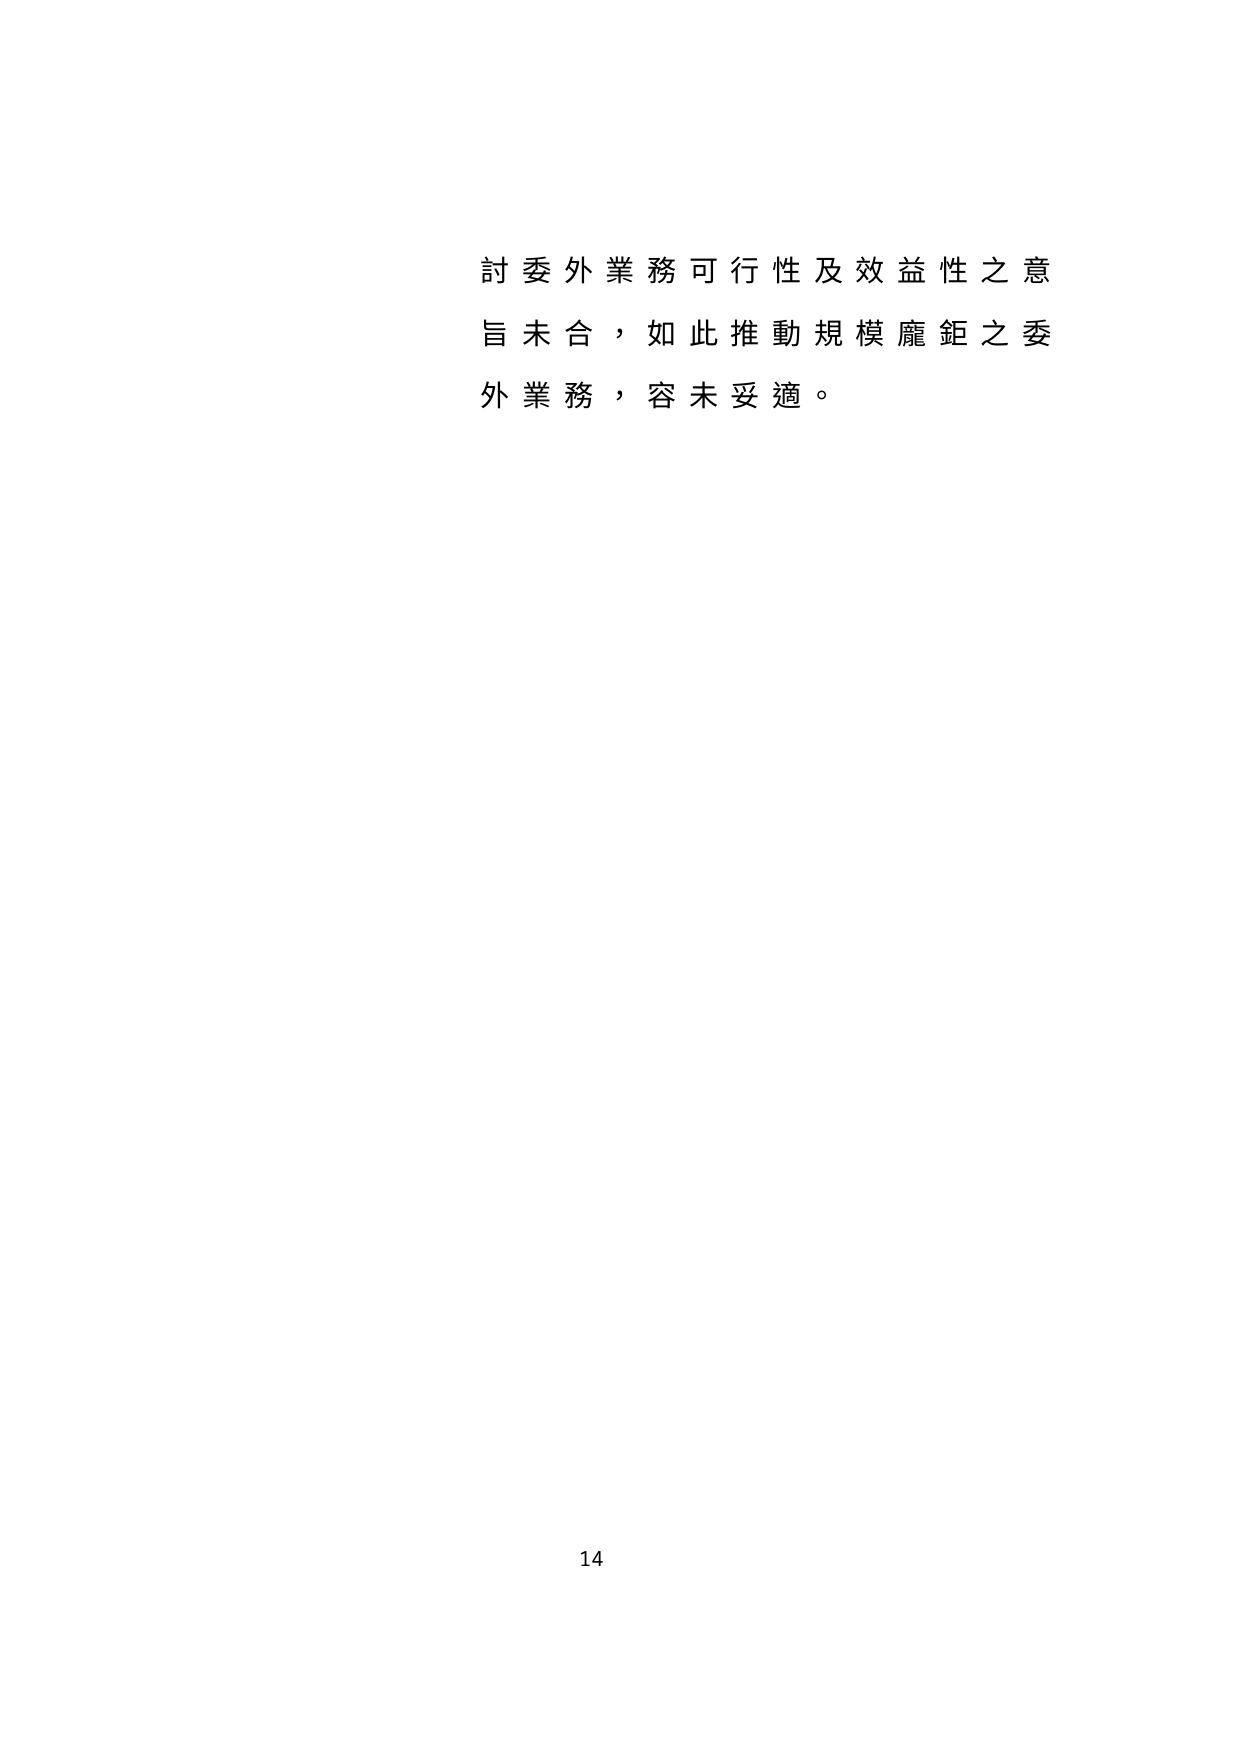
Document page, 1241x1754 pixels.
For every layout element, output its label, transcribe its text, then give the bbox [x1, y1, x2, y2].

list 外交部以相關委外業務標準作業程序業已制度化，各單位業務委外辦理均遵照政府採購法等規範辦理等為由，於108年4月1日停止適用該部前自96年1月1日起實施之「外交部暨所屬機關推動業務委託民間辦理評核要點」，回歸適用委外要點相關規定，並取消每年為審查委外情形而召開之專案小組會議，改以書面審查，至各單位如認有必要者，則個案提請專案小組召開會議討論。然近年來中央機關委辦費預算逐年增加，主要集中於經濟部、教育部、農委會、衛福部及外交部主管，年度委辦費預算均逾10億元（詳附表3-7-3），其中外交部104年度至108年度委辦費預算介於10億元至12億元之間，委辦經費龐鉅，有別於前揭行政院所提及以往部分機關因委外業務多屬事務性行政工作，而將專案小組之運作改採書面簽陳之情形，且與現行委外要點規定應通盤檢討委外業務可行性及效益性之意旨未合，如此推動規模龐鉅之委外業務，容未妥適。 [360, 227, 1058, 415]
